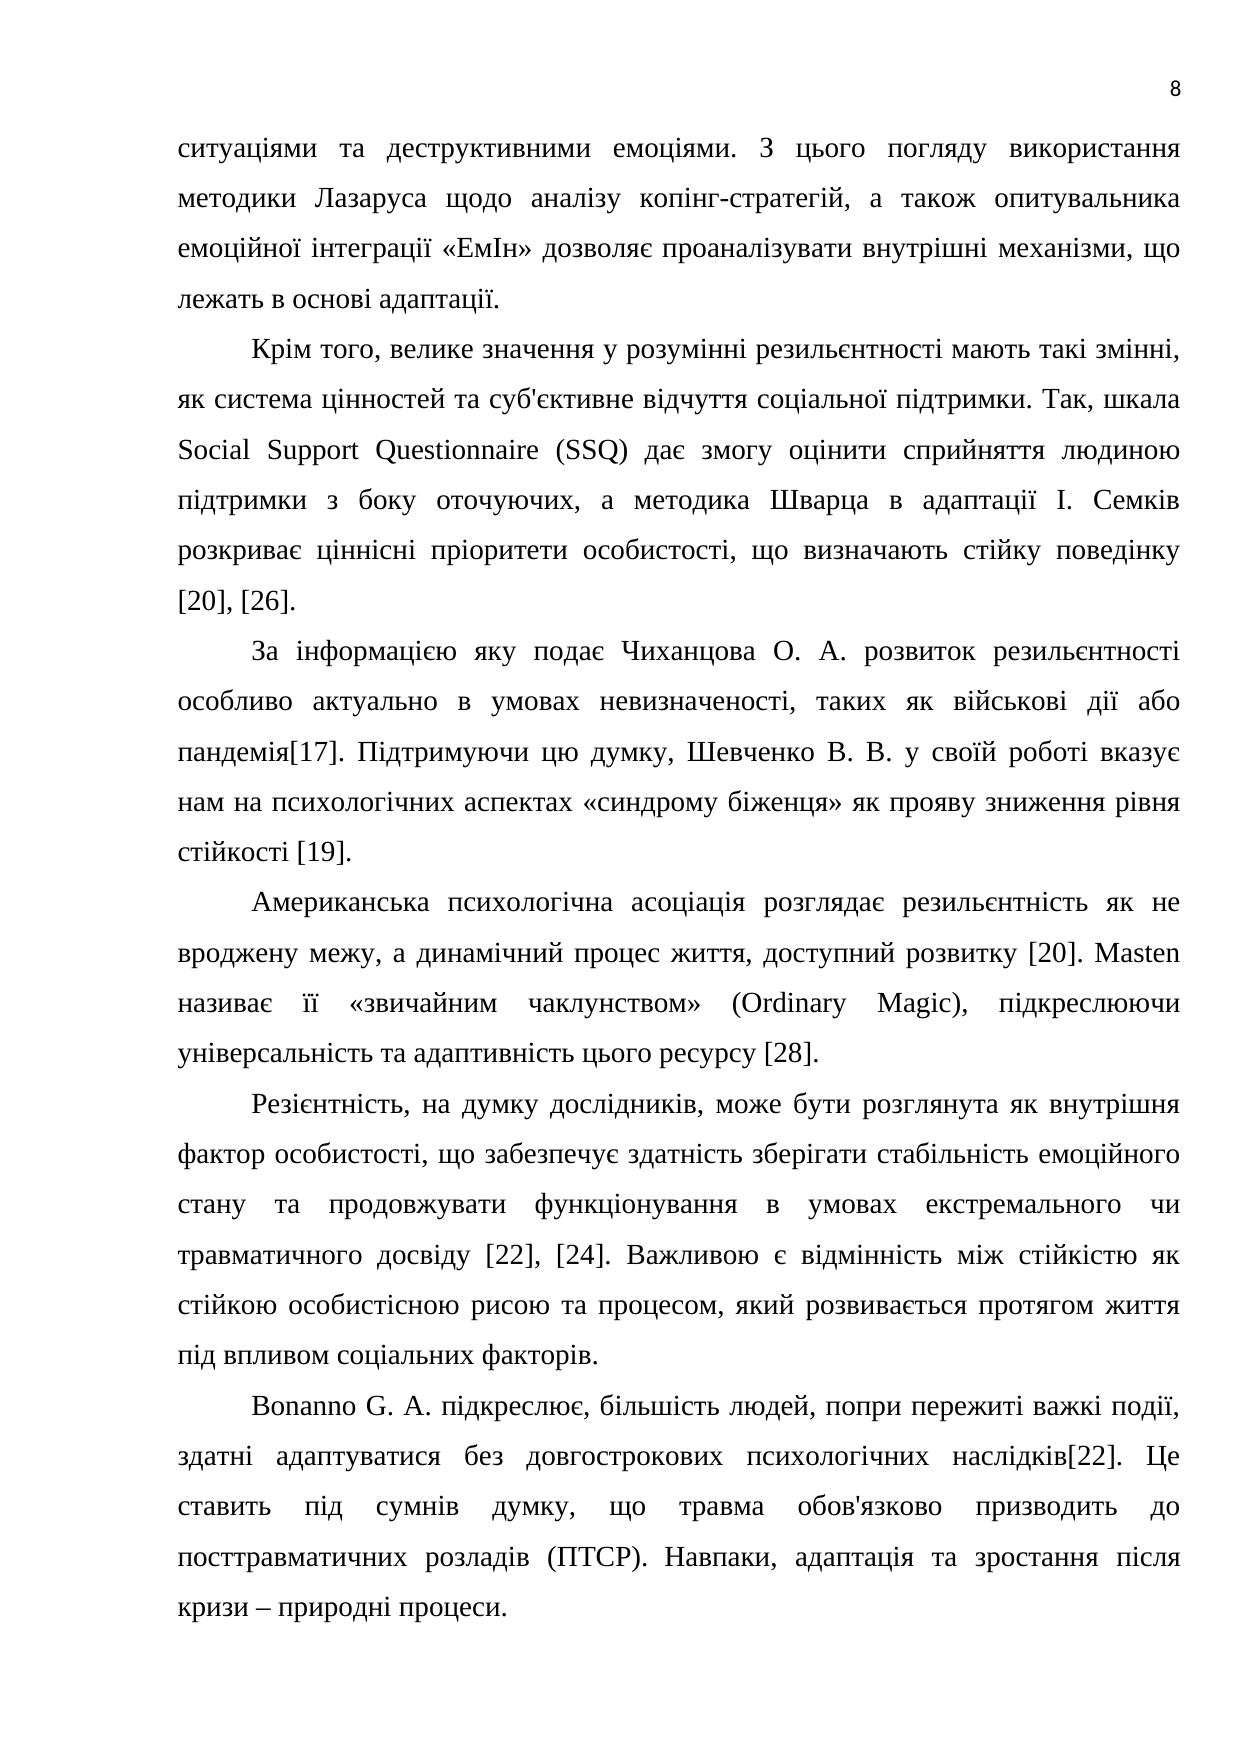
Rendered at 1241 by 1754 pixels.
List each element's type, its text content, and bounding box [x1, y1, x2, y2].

list Американська психологічна асоціація розглядає резильєнтність як не вроджену межу, а динамічний процес життя, доступний розвитку [20]. Masten називає її «звичайним чаклунством» (Ordinary Magic), підкреслюючи універсальність та адаптивність цього ресурсу [28]. [177, 884, 1181, 1069]
list ситуаціями та деструктивними емоціями. З цього погляду використання методики Лазаруса щодо аналізу копінг-стратегій, а також опитувальника емоційної інтеграції «ЕмІн» дозволяє проаналізувати внутрішні механізми, що лежать в основі адаптації. [177, 130, 1181, 314]
list Bonanno G. A. підкреслює, більшість людей, попри пережиті важкі події, здатні адаптуватися без довгострокових психологічних наслідків[22]. Це ставить під сумнів думку, що травма обов'язково призводить до посттравматичних розладів (ПТСР). Навпаки, адаптація та зростання після кризи – природні процеси. [177, 1388, 1181, 1622]
list Крім того, велике значення у розумінні резильєнтності мають такі змінні, як система цінностей та суб'єктивне відчуття соціальної підтримки. Так, шкала Social Support Questionnaire (SSQ) дає змогу оцінити сприйняття людиною підтримки з боку оточуючих, а методика Шварца в адаптації І. Семків розкриває ціннісні пріоритети особистості, що визначають стійку поведінку [20], [26]. [177, 331, 1181, 616]
list За інформацією яку подає Чиханцова О. А. розвиток резильєнтності особливо актуально в умовах невизначеності, таких як військові дії або пандемія[17]. Підтримуючи цю думку, Шевченко В. В. у своїй роботі вказує нам на психологічних аспектах «синдрому біженця» як прояву зниження рівня стійкості [19]. [177, 633, 1181, 868]
list Резієнтність, на думку дослідників, може бути розглянута як внутрішня фактор особистості, що забезпечує здатність зберігати стабільність емоційного стану та продовжувати функціонування в умовах екстремального чи травматичного досвіду [22], [24]. Важливою є відмінність між стійкістю як стійкою особистісною рисою та процесом, який розвивається протягом життя під впливом соціальних факторів. [177, 1086, 1181, 1371]
